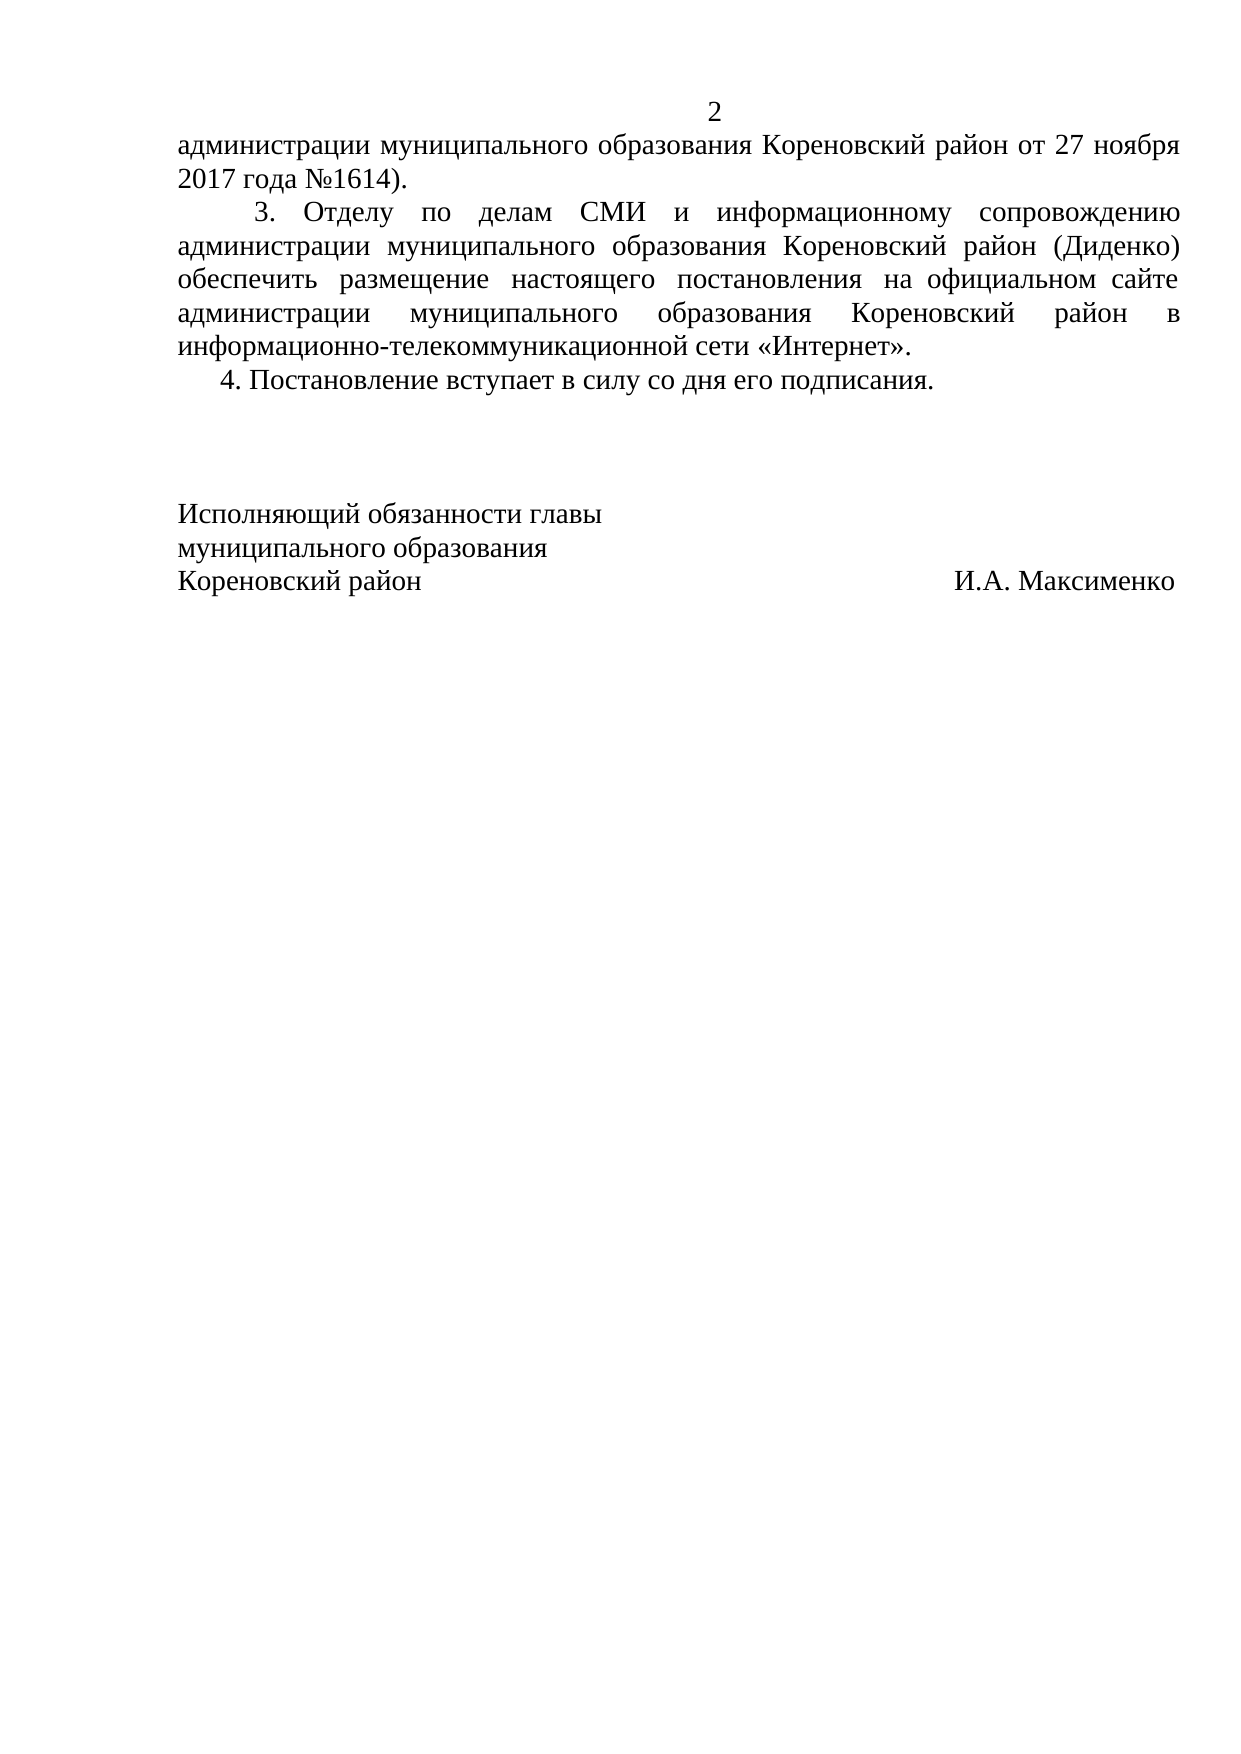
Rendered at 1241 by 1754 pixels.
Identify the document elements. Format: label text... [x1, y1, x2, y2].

text 2 [177, 94, 1181, 127]
text 4. Постановление вступает в силу со дня его подписания. [177, 362, 1181, 396]
text администрации муниципального образования Кореновский район от 27 ноября 2017 года №1614). [177, 127, 1181, 194]
text муниципального образования [177, 530, 1181, 563]
text администрации муниципального образования Кореновский район в информационно-телекоммуникационной сети «Интернет». [177, 295, 1181, 362]
text Исполняющий обязанности главы [177, 496, 1181, 530]
text Кореновский район И.А. Максименко [177, 563, 1181, 597]
text 3. Отделу по делам СМИ и информационному сопровождению администрации муниципального образования Кореновский район (Диденко) обеспечить размещение настоящего постановления на официальном сайте [177, 194, 1181, 295]
